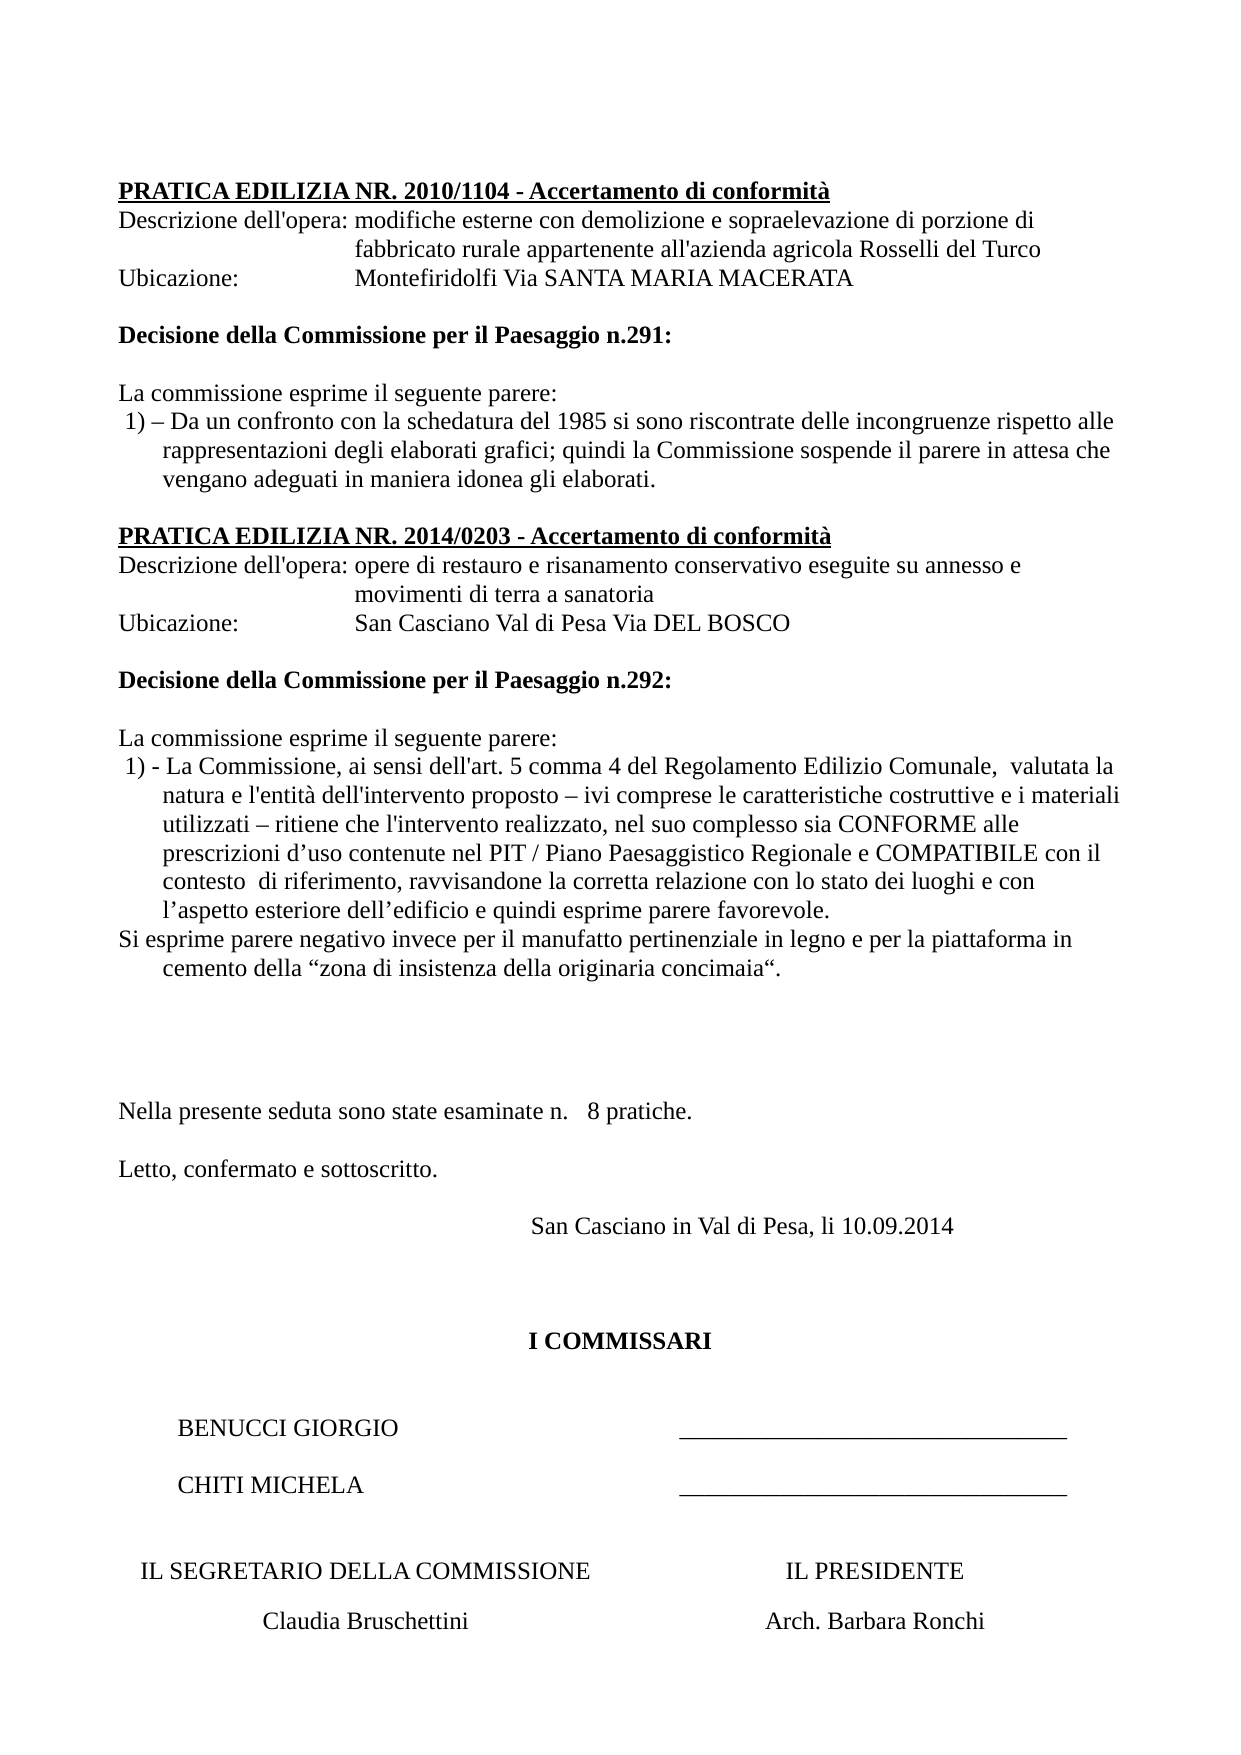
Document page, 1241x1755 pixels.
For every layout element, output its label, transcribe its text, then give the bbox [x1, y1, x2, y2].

text 1) - La Commissione, ai sensi dell'art. 5 comma 4 del Regolamento Edilizio Comunale, valutata la natura e l'entità dell'intervento proposto – ivi comprese le caratteristiche costruttive e i materiali utilizzati – ritiene che l'intervento realizzato, nel suo complesso sia CONFORME alle prescrizioni d’uso contenute nel PIT / Piano Paesaggistico Regionale e COMPATIBILE con il contesto di riferimento, ravvisandone la corretta relazione con lo stato dei luoghi e con l’aspetto esteriore dell’edificio e quindi esprime parere favorevole. [118, 751, 1122, 924]
text 1) – Da un confronto con la schedatura del 1985 si sono riscontrate delle incongruenze rispetto alle rappresentazioni degli elaborati grafici; quindi la Commissione sospende il parere in attesa che vengano adeguati in maniera idonea gli elaborati. [118, 406, 1122, 493]
text Nella presente seduta sono state esaminate n. 8 pratiche. [118, 1096, 1122, 1125]
table_header IL SEGRETARIO DELLA COMMISSIONE [111, 1556, 620, 1606]
text BENUCCI GIORGIO _______________________________ [177, 1413, 1122, 1441]
text San Casciano in Val di Pesa, li 10.09.2014 [118, 1211, 1122, 1240]
text Si esprime parere negativo invece per il manufatto pertinenziale in legno e per la piattaforma in cemento della “zona di insistenza della originaria concimaia“. [118, 924, 1122, 981]
text Decisione della Commissione per il Paesaggio n.292: [118, 665, 1122, 694]
text La commissione esprime il seguente parere: [118, 723, 1122, 751]
text Descrizione dell'opera: modifiche esterne con demolizione e sopraelevazione di porzione di fabbricato rurale appartenente all'azienda agricola Rosselli del Turco [118, 205, 1122, 263]
text Ubicazione: San Casciano Val di Pesa Via DEL BOSCO [118, 608, 1122, 636]
text La commissione esprime il seguente parere: [118, 378, 1122, 406]
table_cell Claudia Bruschettini [111, 1606, 620, 1635]
text CHITI MICHELA _______________________________ [177, 1470, 1122, 1499]
text Ubicazione: Montefiridolfi Via SANTA MARIA MACERATA [118, 263, 1122, 291]
text Decisione della Commissione per il Paesaggio n.291: [118, 320, 1122, 349]
table_header IL PRESIDENTE [620, 1556, 1129, 1606]
text PRATICA EDILIZIA NR. 2014/0203 - Accertamento di conformità [118, 521, 1122, 550]
text Descrizione dell'opera: opere di restauro e risanamento conservativo eseguite su annesso e movimenti di terra a sanatoria [118, 550, 1122, 608]
text PRATICA EDILIZIA NR. 2010/1104 - Accertamento di conformità [118, 176, 1122, 205]
text I COMMISSARI [118, 1326, 1122, 1355]
text Letto, confermato e sottoscritto. [118, 1154, 1122, 1183]
table_cell Arch. Barbara Ronchi [620, 1606, 1129, 1635]
